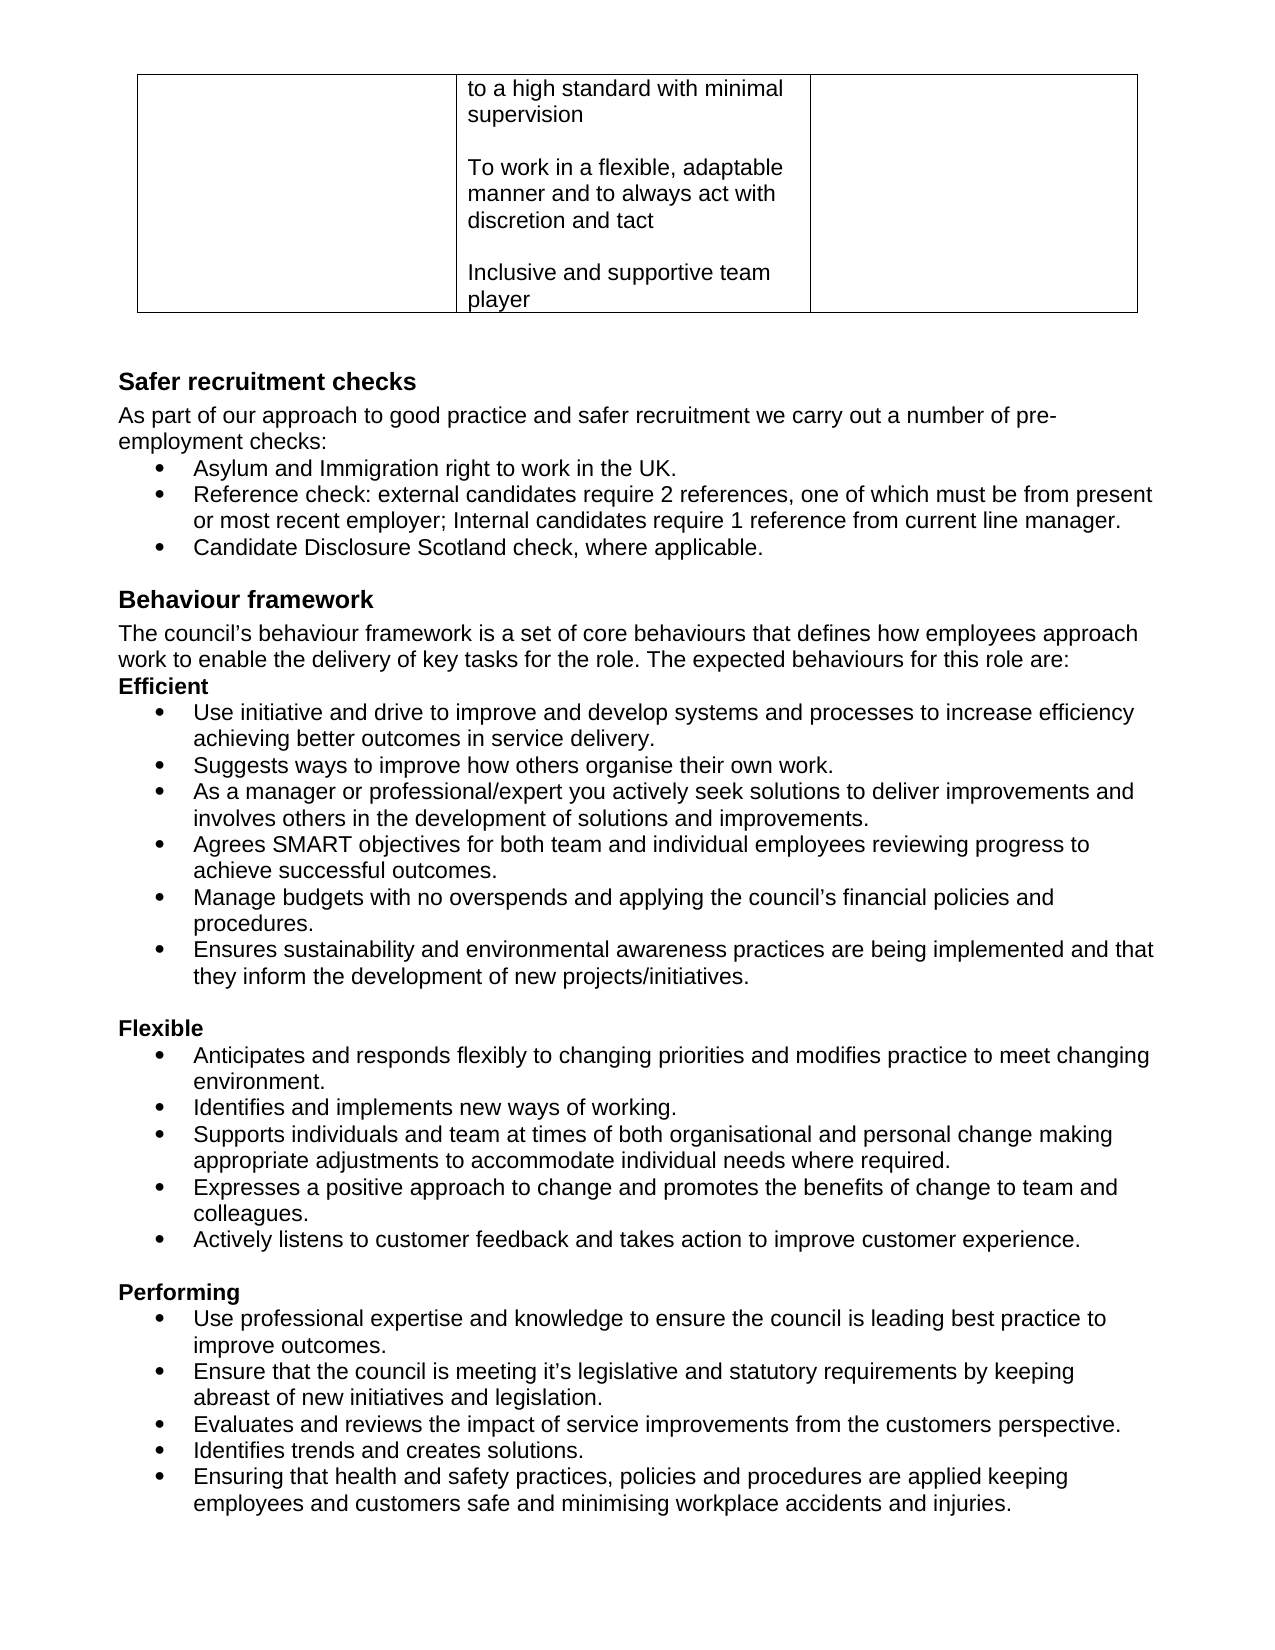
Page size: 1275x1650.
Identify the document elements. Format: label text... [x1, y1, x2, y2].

list Ensuring that health and safety practices, policies and procedures are applied keeping employees and customers safe and minimising workplace accidents and injuries. [156, 1463, 1157, 1516]
list Identifies and implements new ways of working. [156, 1094, 1157, 1121]
text Performing [118, 1279, 1157, 1305]
list Anticipates and responds flexibly to changing priorities and modifies practice to meet changing environment. [156, 1042, 1157, 1094]
list Evaluates and reviews the impact of service improvements from the customers perspective. [156, 1411, 1157, 1437]
subtitle Safer recruitment checks [118, 367, 1157, 396]
text The council’s behaviour framework is a set of core behaviours that defines how employees approach work to enable the delivery of key tasks for the role. The expected behaviours for this role are: [118, 620, 1157, 673]
list Supports individuals and team at times of both organisational and personal change making appropriate adjustments to accommodate individual needs where required. [156, 1121, 1157, 1173]
list Reference check: external candidates require 2 references, one of which must be from present or most recent employer; Internal candidates require 1 reference from current line manager. [156, 481, 1157, 534]
text Efficient [118, 673, 1157, 699]
list Use professional expertise and knowledge to ensure the council is leading best practice to improve outcomes. [156, 1305, 1157, 1358]
text As part of our approach to good practice and safer recruitment we carry out a number of pre-employment checks: [118, 402, 1157, 454]
text Flexible [118, 1015, 1157, 1042]
table_cell to a high standard with minimal supervision To work in a flexible, adaptable manner and to always act with discretion and tact Inclusive and supportive team player [457, 75, 810, 312]
list Manage budgets with no overspends and applying the council’s financial policies and procedures. [156, 883, 1157, 936]
list Use initiative and drive to improve and develop systems and processes to increase efficiency achieving better outcomes in service delivery. [156, 699, 1157, 752]
list Agrees SMART objectives for both team and individual employees reviewing progress to achieve successful outcomes. [156, 831, 1157, 883]
subtitle Behaviour framework [118, 585, 1157, 614]
list Ensures sustainability and environmental awareness practices are being implemented and that they inform the development of new projects/initiatives. [156, 936, 1157, 989]
list Suggests ways to improve how others organise their own work. [156, 752, 1157, 778]
list As a manager or professional/expert you actively seek solutions to deliver improvements and involves others in the development of solutions and improvements. [156, 778, 1157, 831]
list Identifies trends and creates solutions. [156, 1437, 1157, 1463]
list Asylum and Immigration right to work in the UK. [156, 454, 1157, 481]
list Expresses a positive approach to change and promotes the benefits of change to team and colleagues. [156, 1173, 1157, 1226]
list Candidate Disclosure Scotland check, where applicable. [156, 534, 1157, 560]
table_cell [138, 75, 456, 312]
table_cell [811, 75, 1137, 312]
list Ensure that the council is meeting it’s legislative and statutory requirements by keeping abreast of new initiatives and legislation. [156, 1358, 1157, 1411]
list Actively listens to customer feedback and takes action to improve customer experience. [156, 1226, 1157, 1252]
